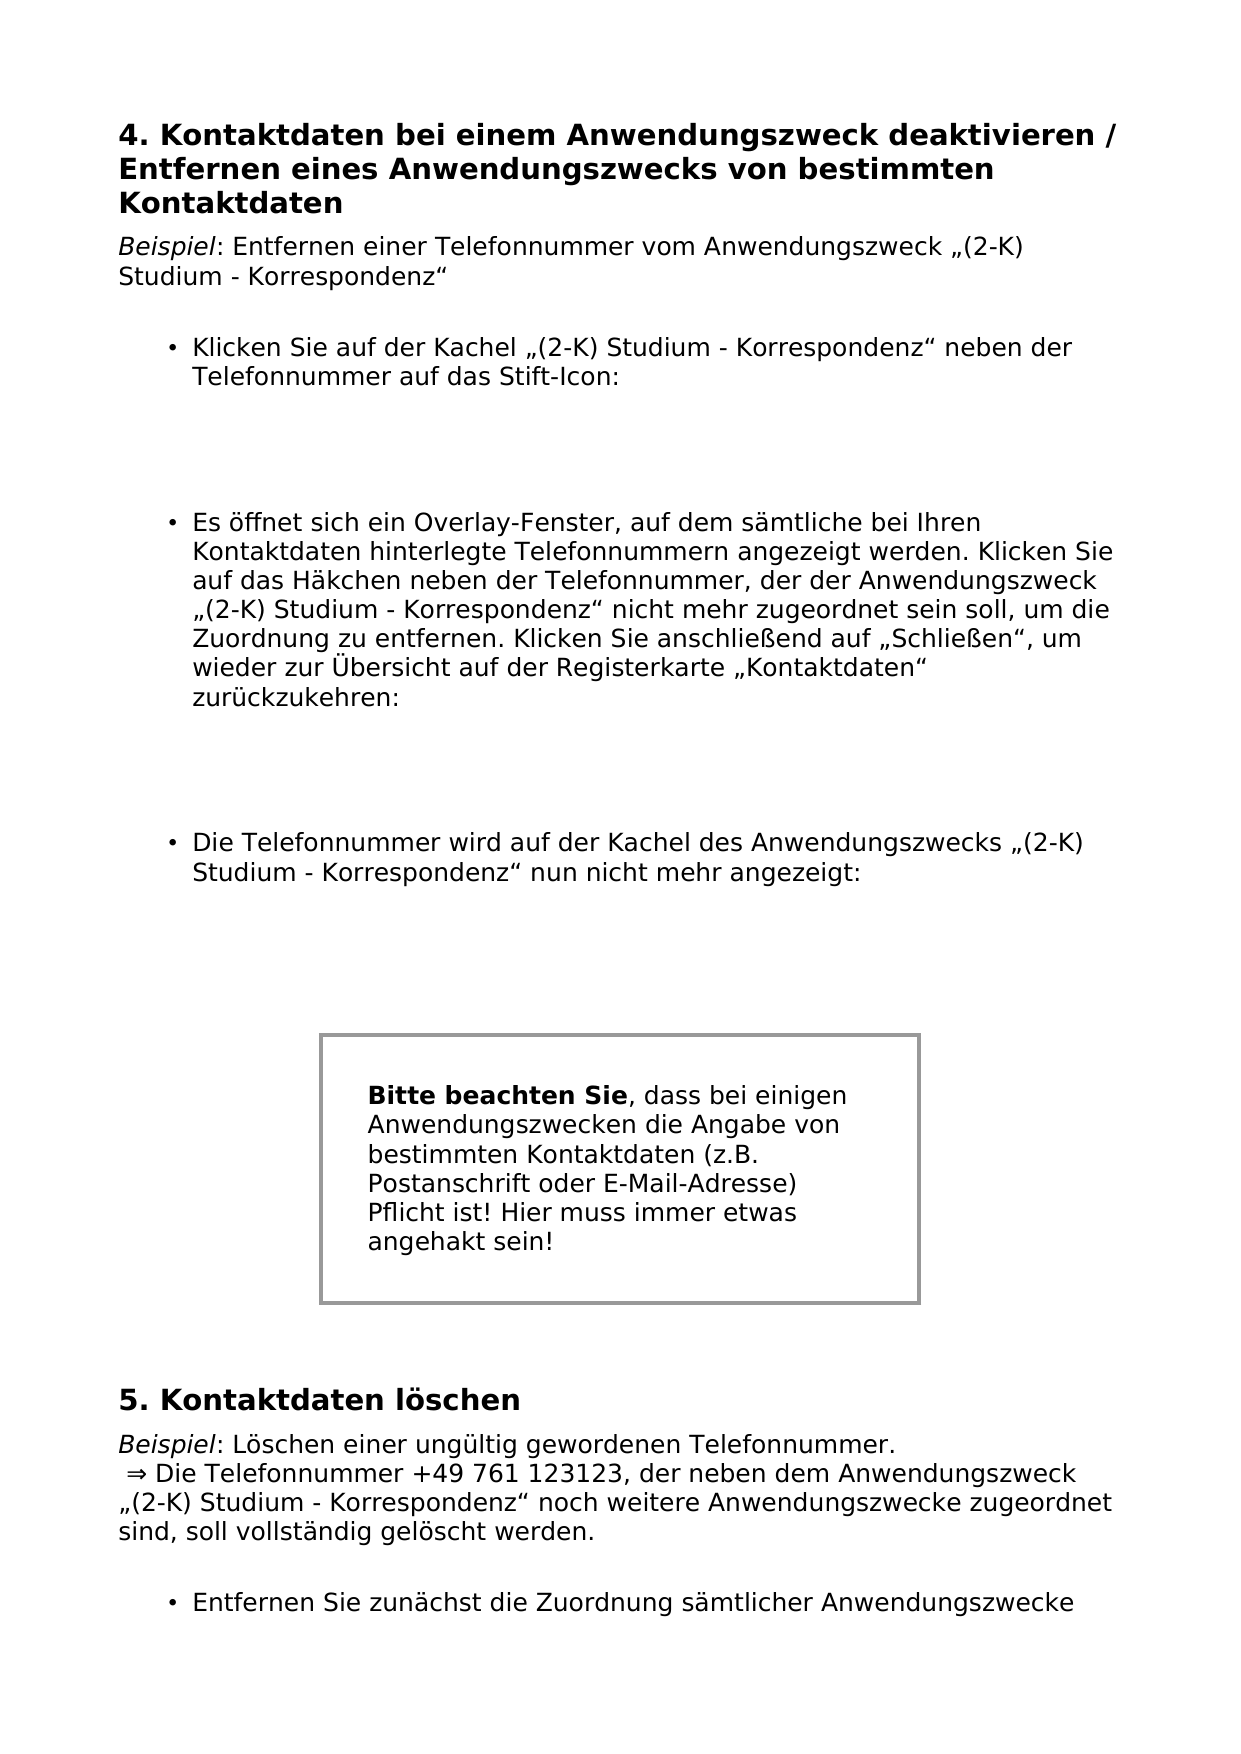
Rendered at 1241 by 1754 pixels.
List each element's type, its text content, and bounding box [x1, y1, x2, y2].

list Klicken Sie auf der Kachel „(2-K) Studium - Korrespondenz“ neben der Telefonnummer auf das Stift-Icon: [177, 333, 1122, 508]
list Entfernen Sie zunächst die Zuordnung sämtlicher Anwendungszwecke [177, 1589, 1122, 1618]
table_header Bitte beachten Sie, dass bei einigen Anwendungszwecken die Angabe von bestimmten Kontaktdaten (z.B. Postanschrift oder E-Mail-Adresse) Pflicht ist! Hier muss immer etwas angehakt sein! [332, 1046, 908, 1292]
list Die Telefonnummer wird auf der Kachel des Anwendungszwecks „(2-K) Studium - Korrespondenz“ nun nicht mehr angezeigt: [177, 829, 1122, 1004]
text Beispiel: Entfernen einer Telefonnummer vom Anwendungszweck „(2-K) Studium - Korrespondenz“ [118, 232, 1122, 291]
subtitle 5. Kontaktdaten löschen [118, 1383, 1122, 1417]
subtitle 4. Kontaktdaten bei einem Anwendungszweck deaktivieren / Entfernen eines Anwendungszwecks von bestimmten Kontaktdaten [118, 118, 1122, 220]
text Beispiel: Löschen einer ungültig gewordenen Telefonnummer. ⇒ Die Telefonnummer +49 761 123123, der neben dem Anwendungszweck „(2-K) Studium - Korrespondenz“ noch weitere Anwendungszwecke zugeordnet sind, soll vollständig gelöscht werden. [118, 1430, 1122, 1547]
list Es öffnet sich ein Overlay-Fenster, auf dem sämtliche bei Ihren Kontaktdaten hinterlegte Telefonnummern angezeigt werden. Klicken Sie auf das Häkchen neben der Telefonnummer, der der Anwendungszweck „(2-K) Studium - Korrespondenz“ nicht mehr zugeordnet sein soll, um die Zuordnung zu entfernen. Klicken Sie anschließend auf „Schließen“, um wieder zur Übersicht auf der Registerkarte „Kontaktdaten“ zurückzukehren: [177, 508, 1122, 829]
